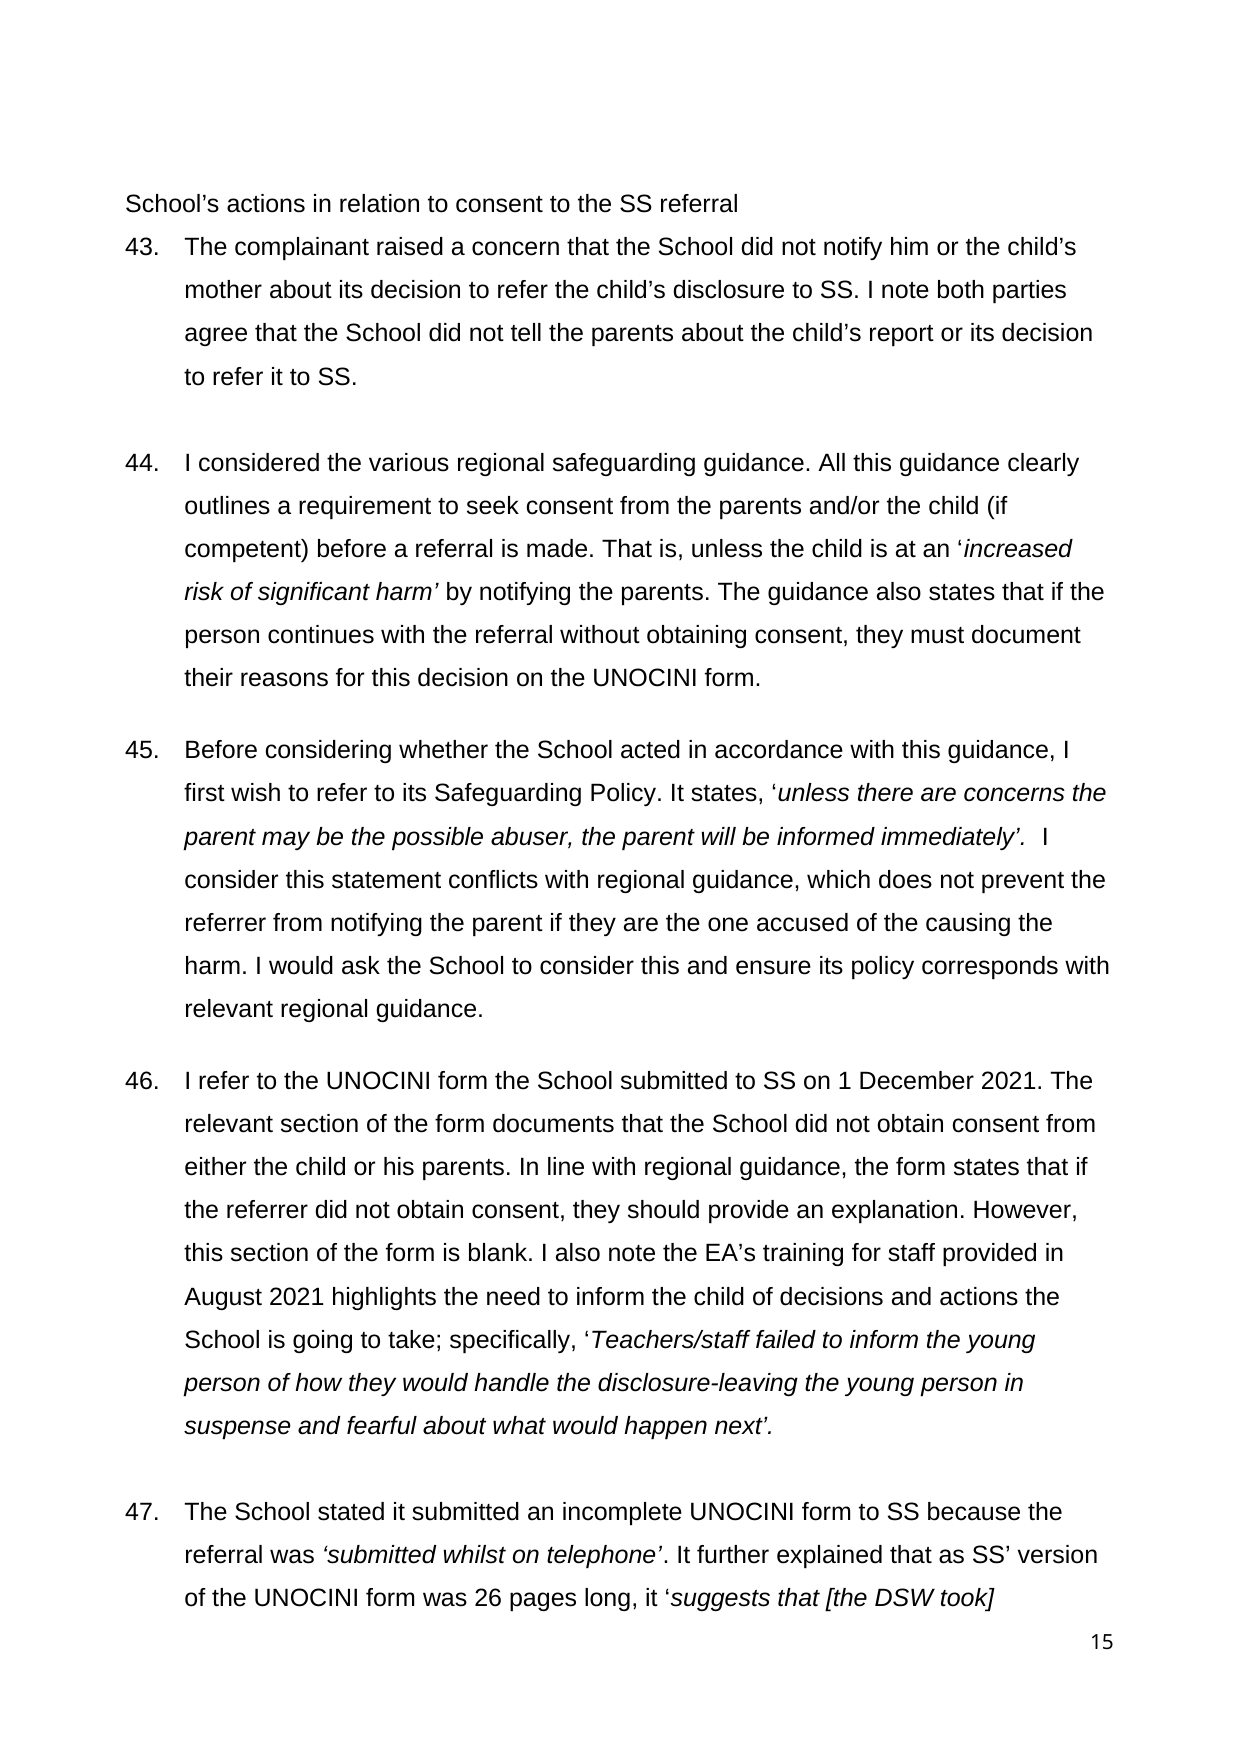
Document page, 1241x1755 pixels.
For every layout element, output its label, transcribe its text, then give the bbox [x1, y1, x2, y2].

list I refer to the UNOCINI form the School submitted to SS on 1 December 2021. The relevant section of the form documents that the School did not obtain consent from either the child or his parents. In line with regional guidance, the form states that if the referrer did not obtain consent, they should provide an explanation. However, this section of the form is blank. I also note the EA’s training for staff provided in August 2021 highlights the need to inform the child of decisions and actions the School is going to take; specifically, ‘Teachers/staff failed to inform the young person of how they would handle the disclosure-leaving the young person in suspense and fearful about what would happen next’. [125, 1066, 1113, 1439]
list The School stated it submitted an incomplete UNOCINI form to SS because the referral was ‘submitted whilst on telephone’. It further explained that as SS’ version of the UNOCINI form was 26 pages long, it ‘suggests that [the DSW took] [125, 1497, 1113, 1612]
list The complainant raised a concern that the School did not notify him or the child’s mother about its decision to refer the child’s disclosure to SS. I note both parties agree that the School did not tell the parents about the child’s report or its decision to refer it to SS. [125, 232, 1113, 390]
text School’s actions in relation to consent to the SS referral [125, 189, 1113, 218]
list Before considering whether the School acted in accordance with this guidance, I first wish to refer to its Safeguarding Policy. It states, ‘unless there are concerns the parent may be the possible abuser, the parent will be informed immediately’. I consider this statement conflicts with regional guidance, which does not prevent the referrer from notifying the parent if they are the one accused of the causing the harm. I would ask the School to consider this and ensure its policy corresponds with relevant regional guidance. [125, 735, 1113, 1023]
list I considered the various regional safeguarding guidance. All this guidance clearly outlines a requirement to seek consent from the parents and/or the child (if competent) before a referral is made. That is, unless the child is at an ‘increased risk of significant harm’ by notifying the parents. The guidance also states that if the person continues with the referral without obtaining consent, they must document their reasons for this decision on the UNOCINI form. [125, 448, 1113, 692]
